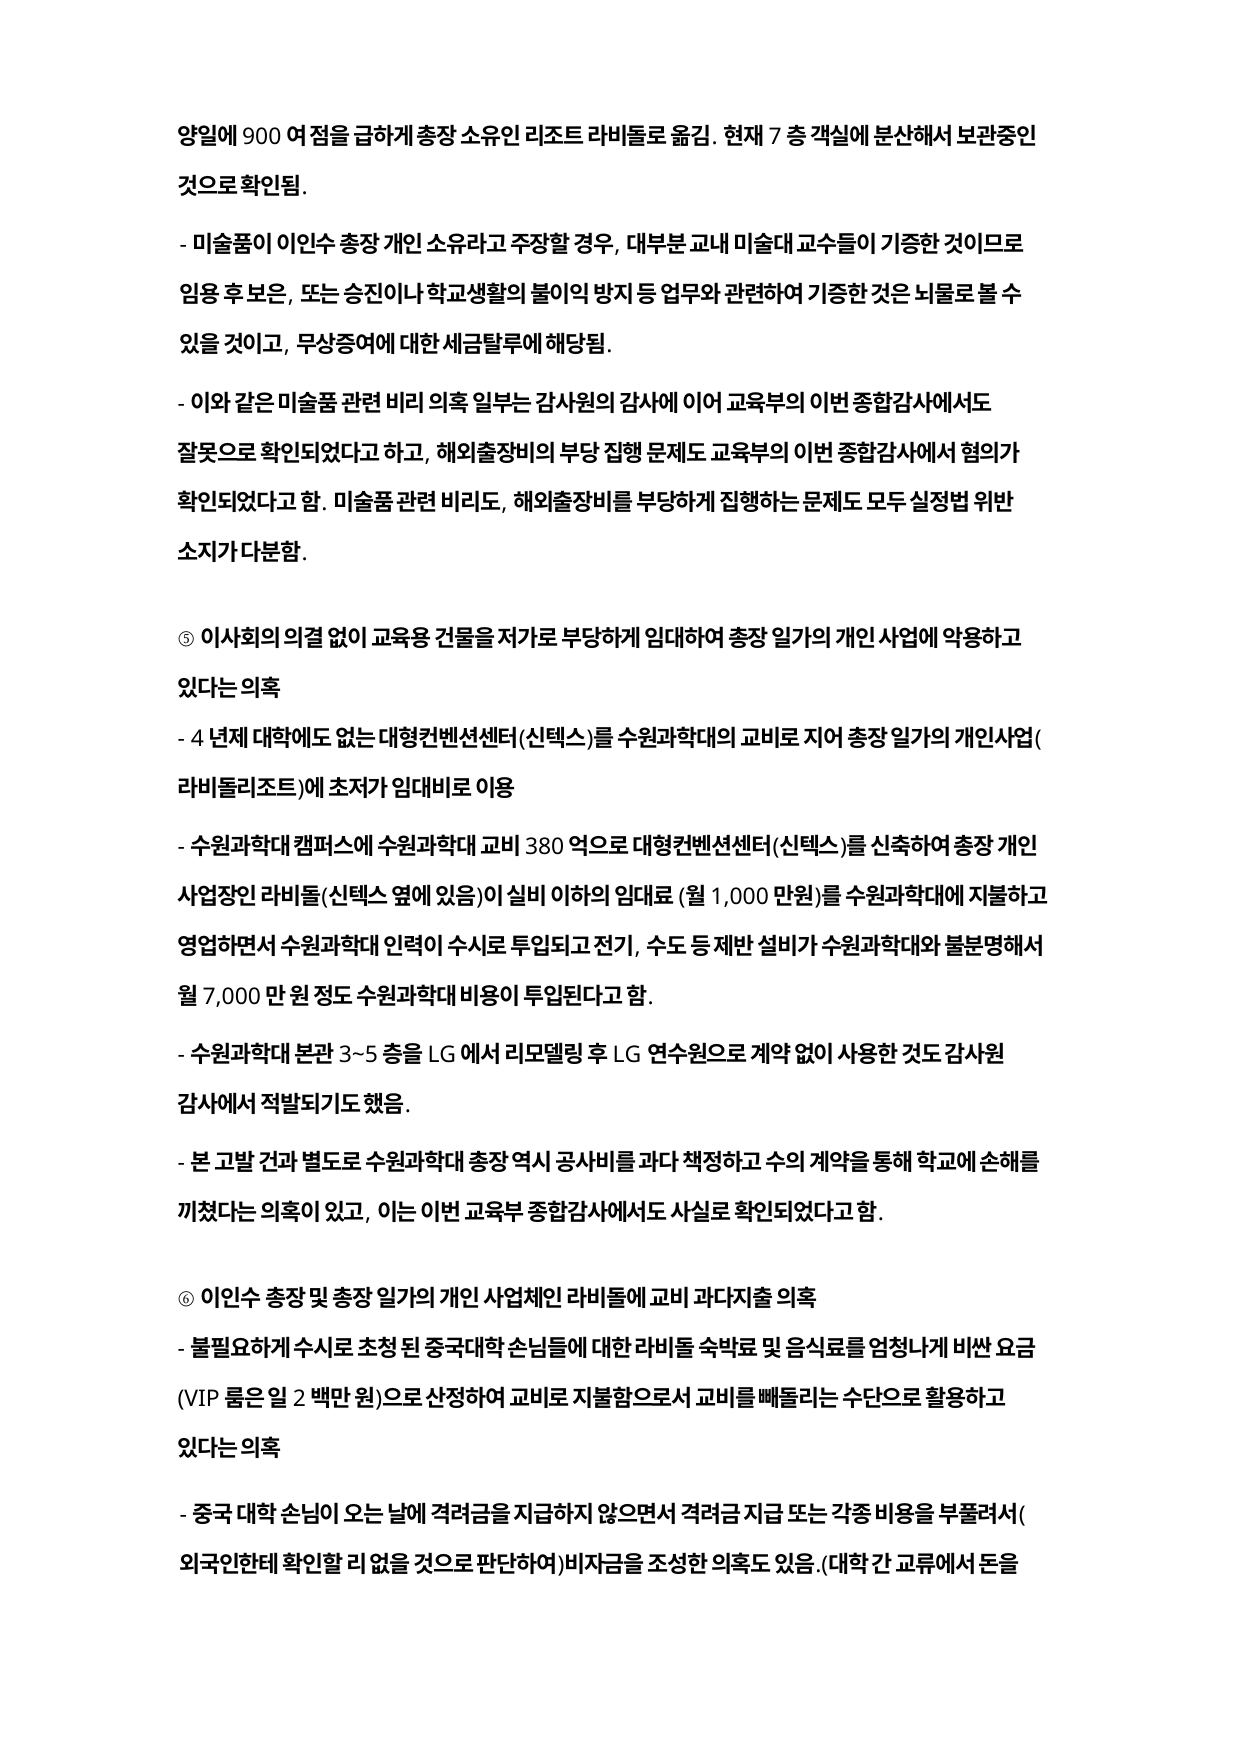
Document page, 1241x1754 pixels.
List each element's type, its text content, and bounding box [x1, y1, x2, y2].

text - 4년제 대학에도 없는 대형컨벤션센터(신텍스)를 수원과학대의 교비로 지어 총장 일가의 개인사업(라비돌리조트)에 초저가 임대비로 이용 [177, 720, 1063, 803]
text - 수원과학대 캠퍼스에 수원과학대 교비 380억으로 대형컨벤션센터(신텍스)를 신축하여 총장 개인 사업장인 라비돌(신텍스 옆에 있음)이 실비 이하의 임대료 (월 1,000만원)를 수원과학대에 지불하고 영업하면서 수원과학대 인력이 수시로 투입되고 전기, 수도 등 제반 설비가 수원과학대와 불분명해서 월 7,000만 원 정도 수원과학대 비용이 투입된다고 함. [177, 828, 1063, 1011]
text - 본 고발 건과 별도로 수원과학대 총장 역시 공사비를 과다 책정하고 수의 계약을 통해 학교에 손해를 끼쳤다는 의혹이 있고, 이는 이번 교육부 종합감사에서도 사실로 확인되었다고 함. [177, 1144, 1063, 1227]
text - 수원과학대 본관 3~5층을 LG에서 리모델링 후 LG 연수원으로 계약 없이 사용한 것도 감사원 감사에서 적발되기도 했음. [177, 1036, 1063, 1119]
text 양일에 900여 점을 급하게 총장 소유인 리조트 라비돌로 옮김. 현재 7층 객실에 분산해서 보관중인 것으로 확인됨. [177, 118, 1063, 201]
text ⑥ 이인수 총장 및 총장 일가의 개인 사업체인 라비돌에 교비 과다지출 의혹 [177, 1280, 1063, 1313]
text - 불필요하게 수시로 초청 된 중국대학 손님들에 대한 라비돌 숙박료 및 음식료를 엄청나게 비싼 요금(VIP룸은 일 2백만 원)으로 산정하여 교비로 지불함으로서 교비를 빼돌리는 수단으로 활용하고 있다는 의혹 [177, 1330, 1063, 1463]
text - 미술품이 이인수 총장 개인 소유라고 주장할 경우, 대부분 교내 미술대 교수들이 기증한 것이므로 임용 후 보은, 또는 승진이나 학교생활의 불이익 방지 등 업무와 관련하여 기증한 것은 뇌물로 볼 수 있을 것이고, 무상증여에 대한 세금탈루에 해당됨. [177, 218, 1063, 368]
text - 중국 대학 손님이 오는 날에 격려금을 지급하지 않으면서 격려금 지급 또는 각종 비용을 부풀려서(외국인한테 확인할 리 없을 것으로 판단하여)비자금을 조성한 의혹도 있음.(대학 간 교류에서 돈을 [177, 1488, 1063, 1588]
text - 이와 같은 미술품 관련 비리 의혹 일부는 감사원의 감사에 이어 교육부의 이번 종합감사에서도 잘못으로 확인되었다고 하고, 해외출장비의 부당 집행 문제도 교육부의 이번 종합감사에서 혐의가 확인되었다고 함. 미술품 관련 비리도, 해외출장비를 부당하게 집행하는 문제도 모두 실정법 위반 소지가 다분함. [177, 384, 1063, 567]
text ⑤ 이사회의 의결 없이 교육용 건물을 저가로 부당하게 임대하여 총장 일가의 개인 사업에 악용하고 있다는 의혹 [177, 620, 1063, 703]
